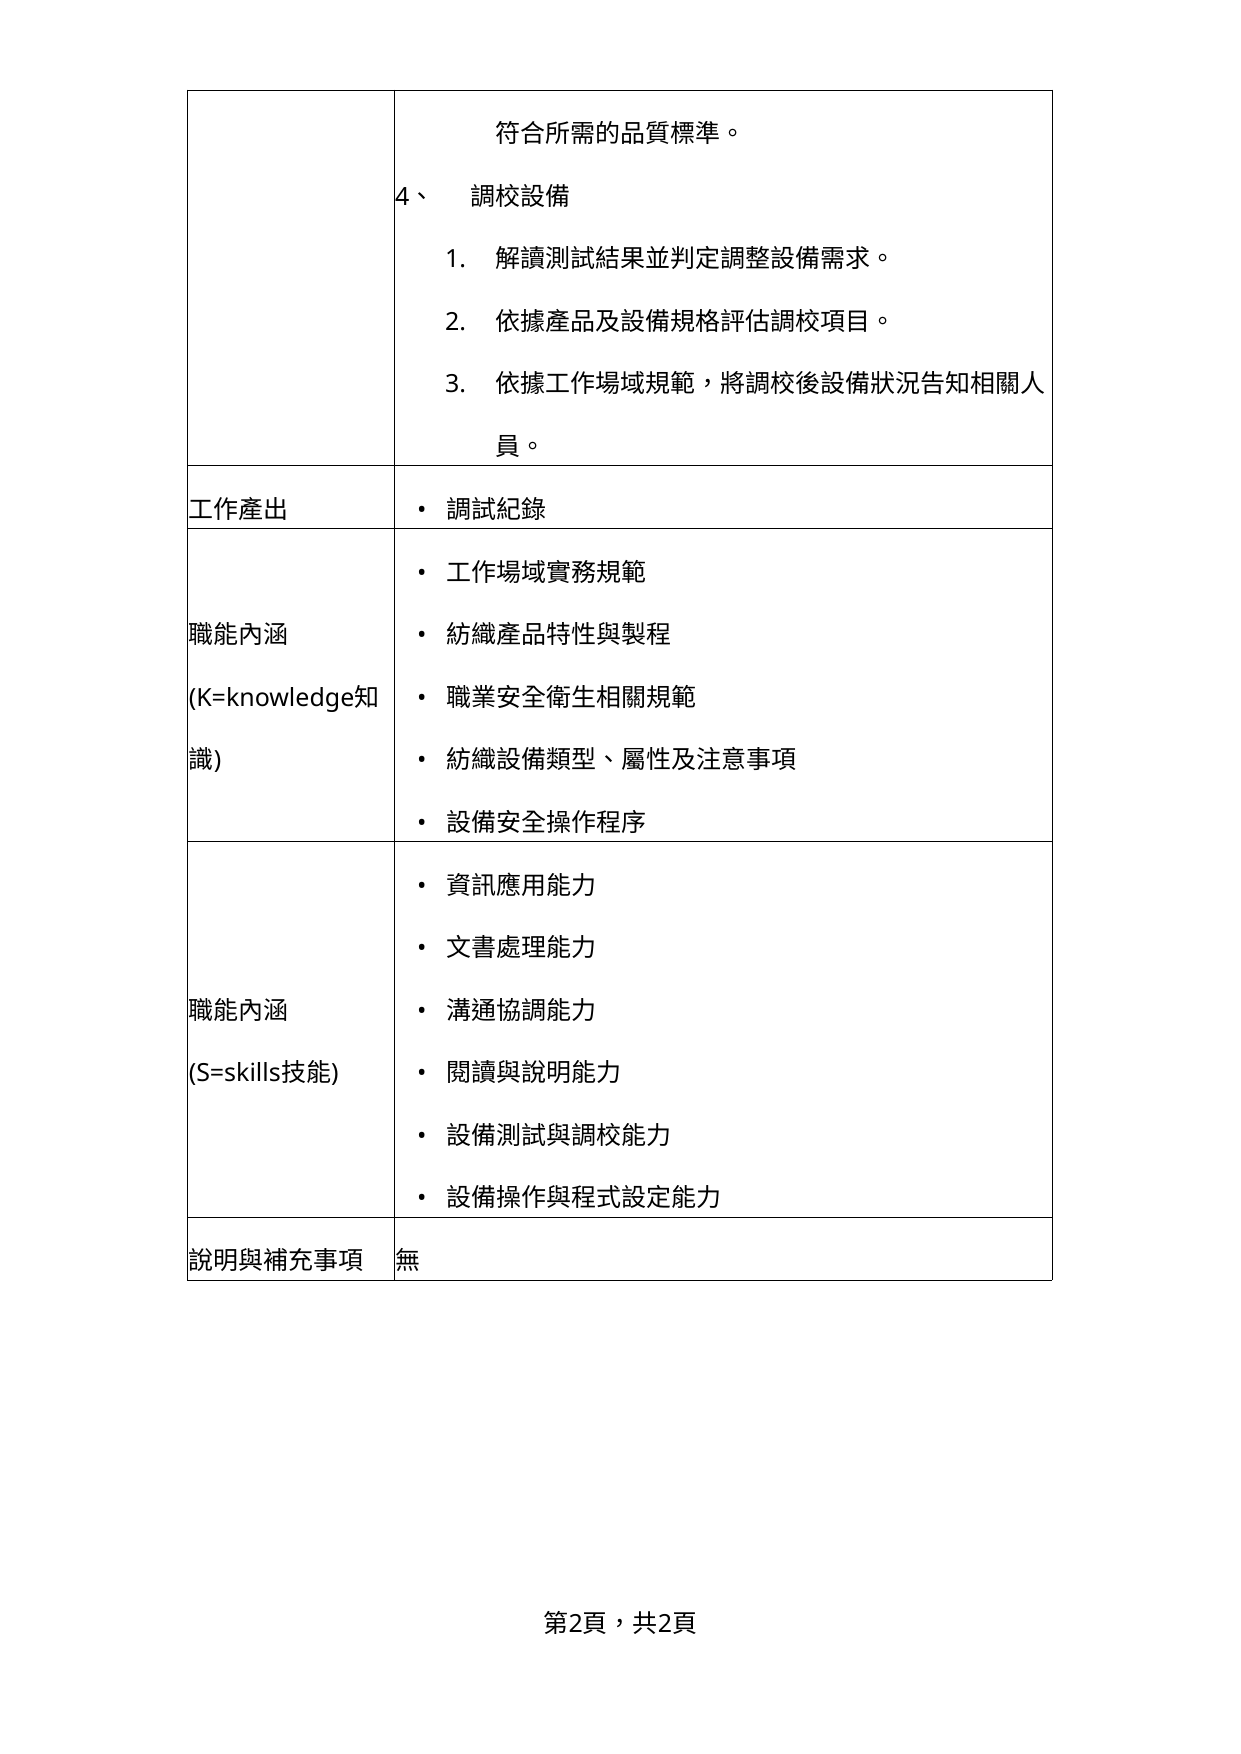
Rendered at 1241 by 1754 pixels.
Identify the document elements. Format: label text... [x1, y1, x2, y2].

table_cell 職能內涵 (S=skills技能) [188, 842, 394, 1217]
table_cell 無 [395, 1218, 1052, 1279]
table_cell 職能內涵 (K=knowledge知識) [188, 529, 394, 841]
table_cell 說明與補充事項 [188, 1218, 394, 1279]
table_cell 組裝設備 依組織訂購設備，確認訂單設備型號及規格。 依設備安裝及操作說明書，進行設備組裝。 檢查並確認安裝符合原廠規定，測試設備。 安裝及測試設備控制程式 確認設備控制系統需載入程式及檔案格式。 下載驅動程式後，載入設備控制系統進行驅動。 閱讀設備操作說明，依產品特性、製程條件設定設備控制系統及安裝軟體程式，並確認是否正確。 視需求手動調整設備控制系統之調控參數，並檢查與量測輸出值是否符合規格。 依規定程序，檢查外部輸入值是否符合規格。 依規定程序，執行程式並檢查所有的操作是否符合規格。 完成測試紀錄，視需求回報組織相關人員。 協助樣品試量產 依據工作場域規範與生產部門主管指示，操作設備並確認設備及程式正確性。 依據工作場域實務規範測試樣品或安排測試，確保符合所需的品質標準。 調校設備 解讀測試結果並判定調整設備需求。 依據產品及設備規格評估調校項目。 依據工作場域規範，將調校後設備狀況告知相關人員。 [395, 91, 1052, 465]
table_cell 工作產出 [188, 466, 394, 528]
table_cell [188, 91, 394, 465]
table_cell 資訊應用能力 文書處理能力 溝通協調能力 閱讀與說明能力 設備測試與調校能力 設備操作與程式設定能力 [395, 842, 1052, 1217]
table_cell 工作場域實務規範 紡織產品特性與製程 職業安全衛生相關規範 紡織設備類型、屬性及注意事項 設備安全操作程序 [395, 529, 1052, 841]
table_cell 調試紀錄 [395, 466, 1052, 528]
